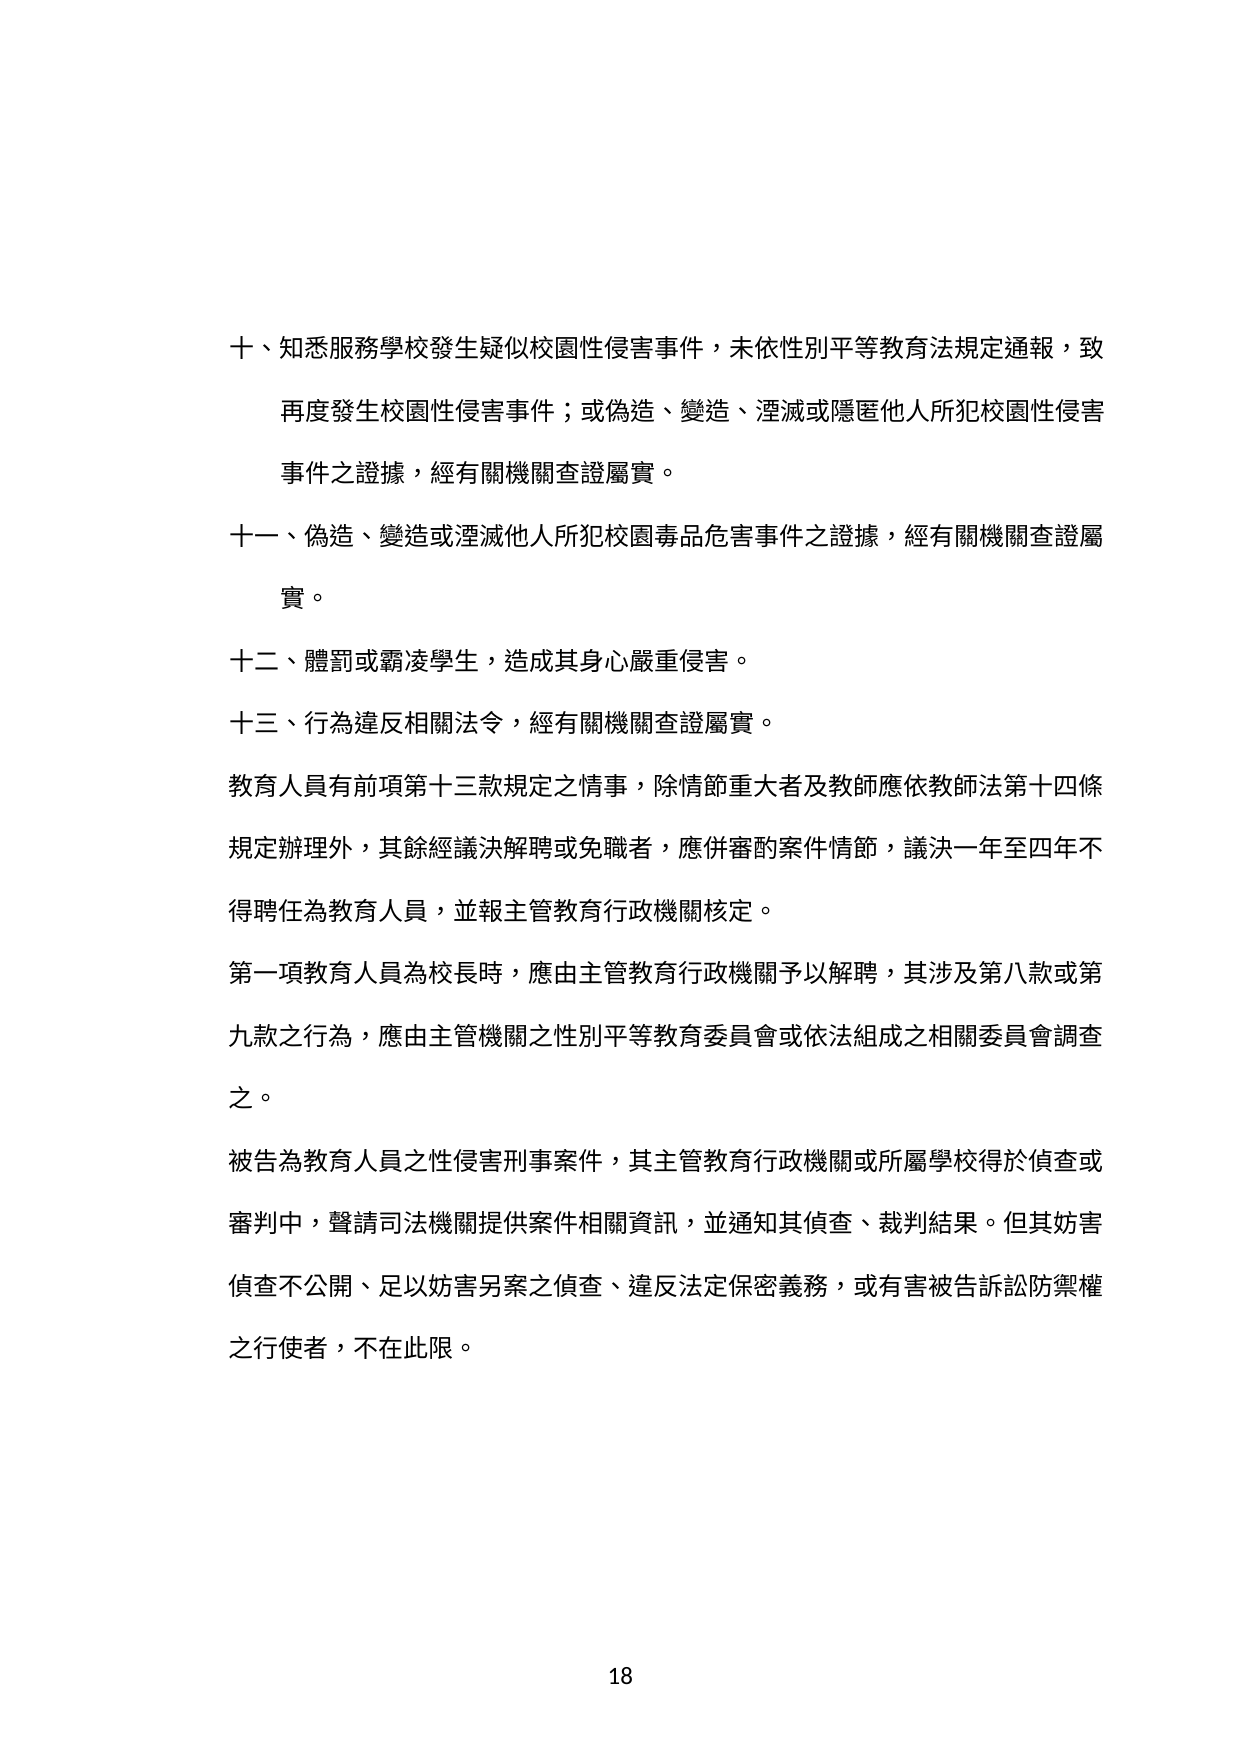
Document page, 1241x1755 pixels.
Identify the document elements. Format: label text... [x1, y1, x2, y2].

text 十三、行為違反相關法令，經有關機關查證屬實。 [118, 680, 1122, 743]
text 教育人員有前項第十三款規定之情事，除情節重大者及教師應依教師法第十四條規定辦理外，其餘經議決解聘或免職者，應併審酌案件情節，議決一年至四年不得聘任為教育人員，並報主管教育行政機關核定。 [229, 743, 1122, 930]
text 十二、體罰或霸凌學生，造成其身心嚴重侵害。 [118, 618, 1122, 680]
text 十、知悉服務學校發生疑似校園性侵害事件，未依性別平等教育法規定通報，致再度發生校園性侵害事件；或偽造、變造、湮滅或隱匿他人所犯校園性侵害事件之證據，經有關機關查證屬實。 [229, 305, 1122, 493]
text 被告為教育人員之性侵害刑事案件，其主管教育行政機關或所屬學校得於偵查或審判中，聲請司法機關提供案件相關資訊，並通知其偵查、裁判結果。但其妨害偵查不公開、足以妨害另案之偵查、違反法定保密義務，或有害被告訴訟防禦權之行使者，不在此限。 [229, 1118, 1122, 1368]
text 十一、偽造、變造或湮滅他人所犯校園毒品危害事件之證據，經有關機關查證屬 [118, 493, 1122, 555]
text 第一項教育人員為校長時，應由主管教育行政機關予以解聘，其涉及第八款或第九款之行為，應由主管機關之性別平等教育委員會或依法組成之相關委員會調查之。 [229, 930, 1122, 1118]
text 實。 [118, 555, 1122, 618]
